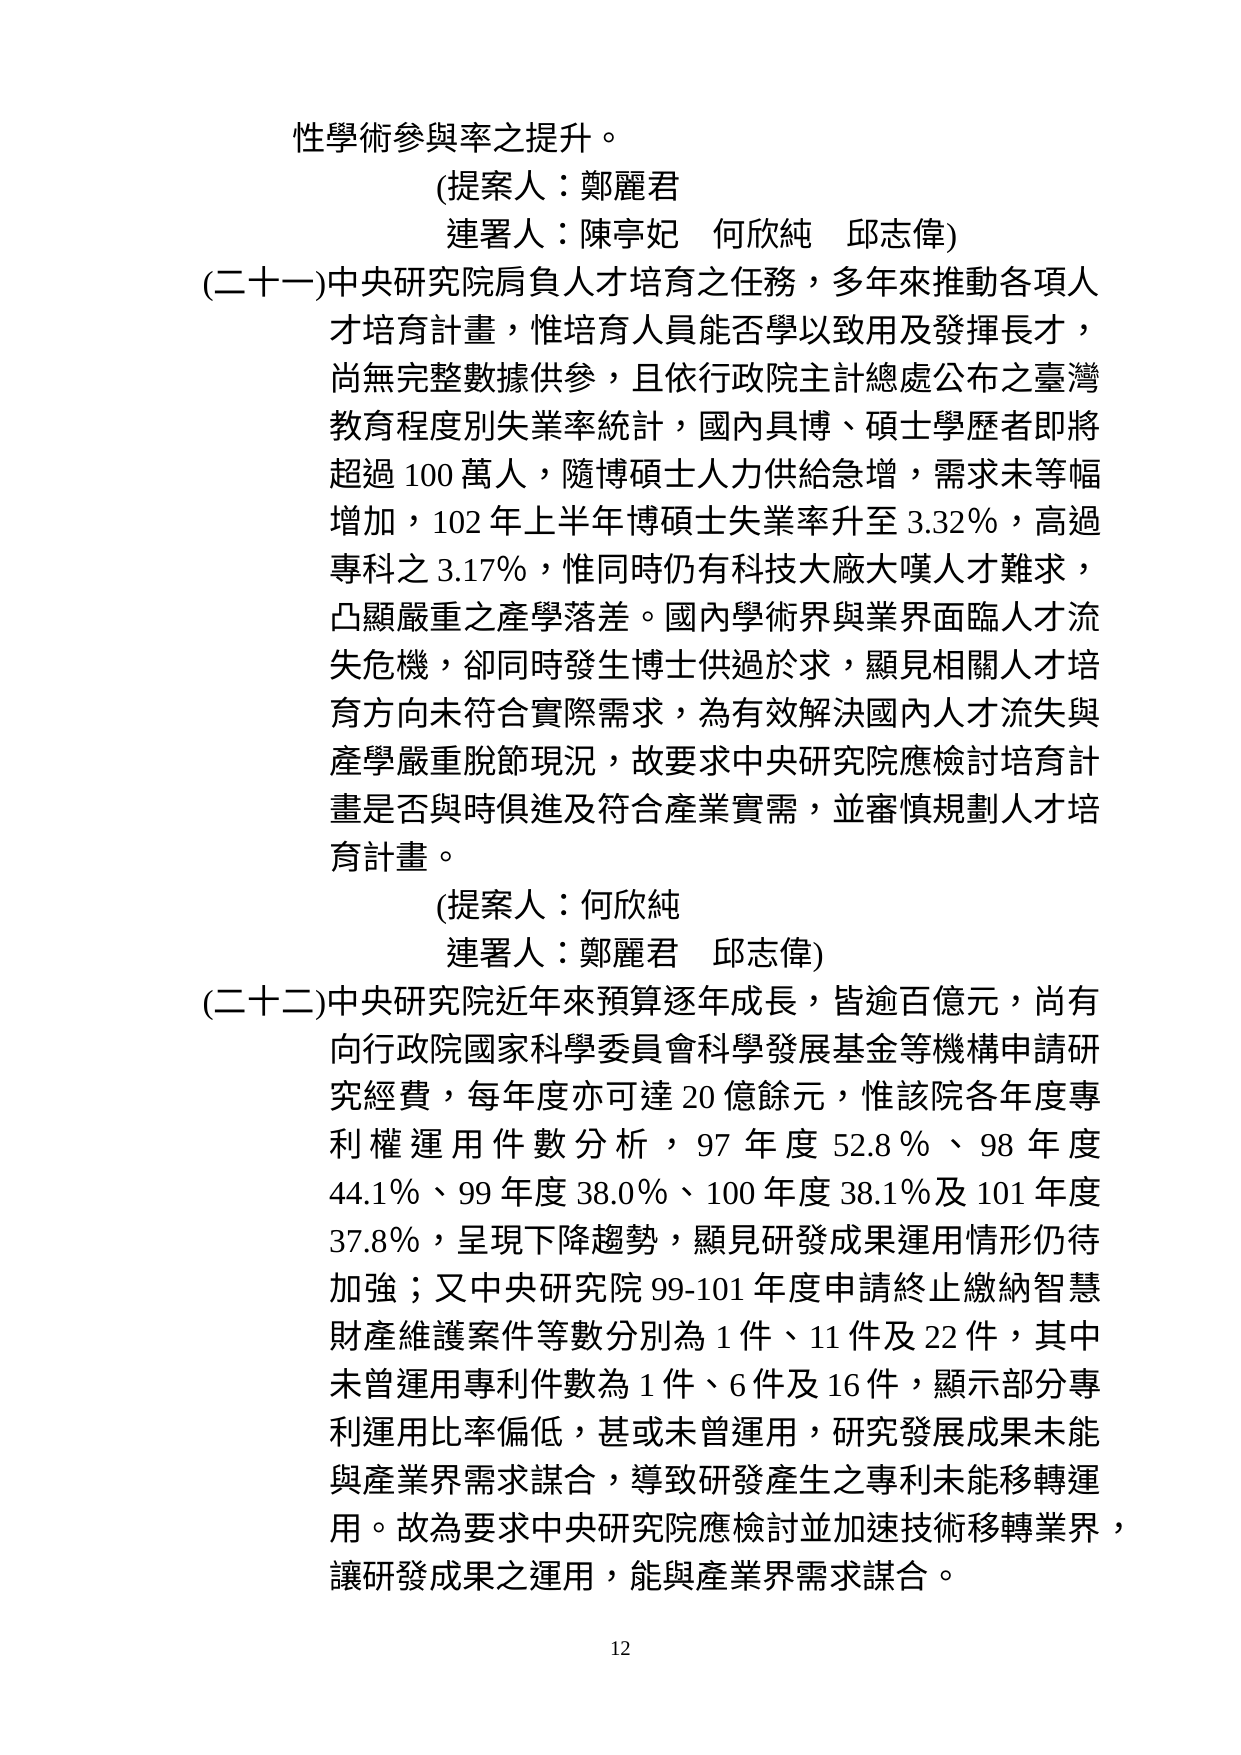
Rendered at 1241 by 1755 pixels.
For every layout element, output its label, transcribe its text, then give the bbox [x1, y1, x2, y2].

text (二十二)中央研究院近年來預算逐年成長，皆逾百億元，尚有向行政院國家科學委員會科學發展基金等機構申請研究經費，每年度亦可達20億餘元，惟該院各年度專利權運用件數分析，97年度52.8％、98年度44.1％、99年度38.0％、100年度38.1％及101年度37.8％，呈現下降趨勢，顯見研發成果運用情形仍待加強；又中央研究院99-101年度申請終止繳納智慧財產維護案件等數分別為1件、11件及22件，其中未曾運用專利件數為1件、6件及16件，顯示部分專利運用比率偏低，甚或未曾運用，研究發展成果未能與產業界需求謀合，導致研發產生之專利未能移轉運用。故為要求中央研究院應檢討並加速技術移轉業界，讓研發成果之運用，能與產業界需求謀合。 [202, 975, 1102, 1598]
text 性學術參與率之提升。 [202, 112, 1102, 160]
text (提案人：何欣純 [136, 879, 1104, 927]
text 連署人：鄭麗君 邱志偉) [136, 927, 1104, 975]
text 連署人：陳亭妃 何欣純 邱志偉) [136, 208, 1104, 256]
text (二十一)中央研究院肩負人才培育之任務，多年來推動各項人才培育計畫，惟培育人員能否學以致用及發揮長才，尚無完整數據供參，且依行政院主計總處公布之臺灣教育程度別失業率統計，國內具博、碩士學歷者即將超過100萬人，隨博碩士人力供給急增，需求未等幅增加，102年上半年博碩士失業率升至3.32％，高過專科之3.17％，惟同時仍有科技大廠大嘆人才難求，凸顯嚴重之產學落差。國內學術界與業界面臨人才流失危機，卻同時發生博士供過於求，顯見相關人才培育方向未符合實際需求，為有效解決國內人才流失與產學嚴重脫節現況，故要求中央研究院應檢討培育計畫是否與時俱進及符合產業實需，並審慎規劃人才培育計畫。 [202, 256, 1102, 879]
text (提案人：鄭麗君 [136, 160, 1104, 208]
